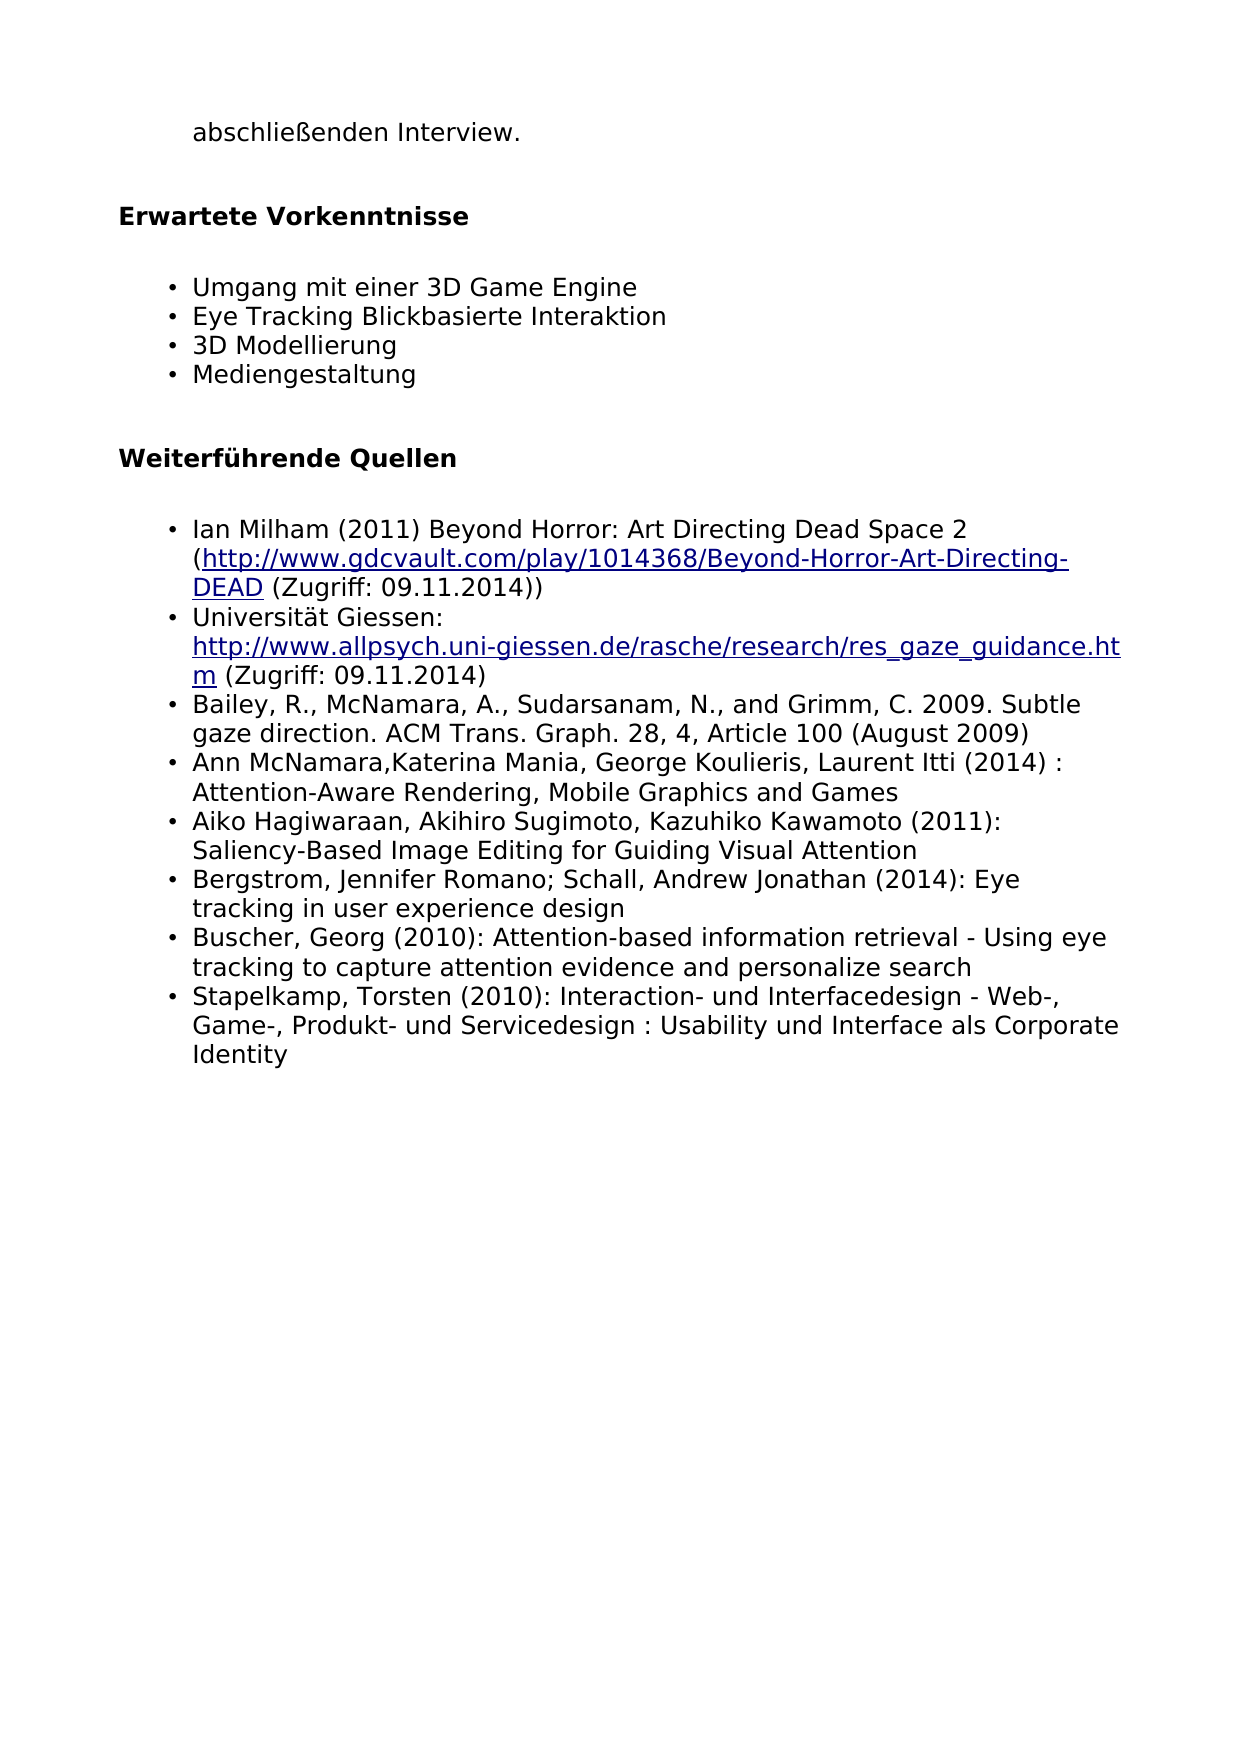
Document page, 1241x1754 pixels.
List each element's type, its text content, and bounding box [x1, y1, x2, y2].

list 3D Modellierung [177, 331, 1122, 360]
subtitle Weiterführende Quellen [118, 444, 1122, 473]
list Aiko Hagiwaraan, Akihiro Sugimoto, Kazuhiko Kawamoto (2011): Saliency-Based Image Editing for Guiding Visual Attention [177, 807, 1122, 865]
subtitle Erwartete Vorkenntnisse [118, 202, 1122, 231]
list Ian Milham (2011) Beyond Horror: Art Directing Dead Space 2 (http://www.gdcvault.com/play/1014368/Beyond-Horror-Art-Directing-DEAD (Zugriff: 09.11.2014)) [177, 515, 1122, 603]
list Stapelkamp, Torsten (2010): Interaction- und Interfacedesign - Web-, Game-, Produkt- und Servicedesign : Usability und Interface als Corporate Identity [177, 982, 1122, 1069]
list Mediengestaltung [177, 360, 1122, 389]
list Buscher, Georg (2010): Attention-based information retrieval - Using eye tracking to capture attention evidence and personalize search [177, 923, 1122, 982]
list Umgang mit einer 3D Game Engine [177, 273, 1122, 302]
list abschließenden Interview. [177, 118, 1122, 147]
list Ann McNamara,Katerina Mania, George Koulieris, Laurent Itti (2014) : Attention-Aware Rendering, Mobile Graphics and Games [177, 748, 1122, 807]
list Bailey, R., McNamara, A., Sudarsanam, N., and Grimm, C. 2009. Subtle gaze direction. ACM Trans. Graph. 28, 4, Article 100 (August 2009) [177, 690, 1122, 748]
list Universität Giessen: http://www.allpsych.uni-giessen.de/rasche/research/res_gaze_guidance.htm (Zugriff: 09.11.2014) [177, 603, 1122, 690]
list Bergstrom, Jennifer Romano; Schall, Andrew Jonathan (2014): Eye tracking in user experience design [177, 865, 1122, 923]
list Eye Tracking Blickbasierte Interaktion [177, 302, 1122, 331]
